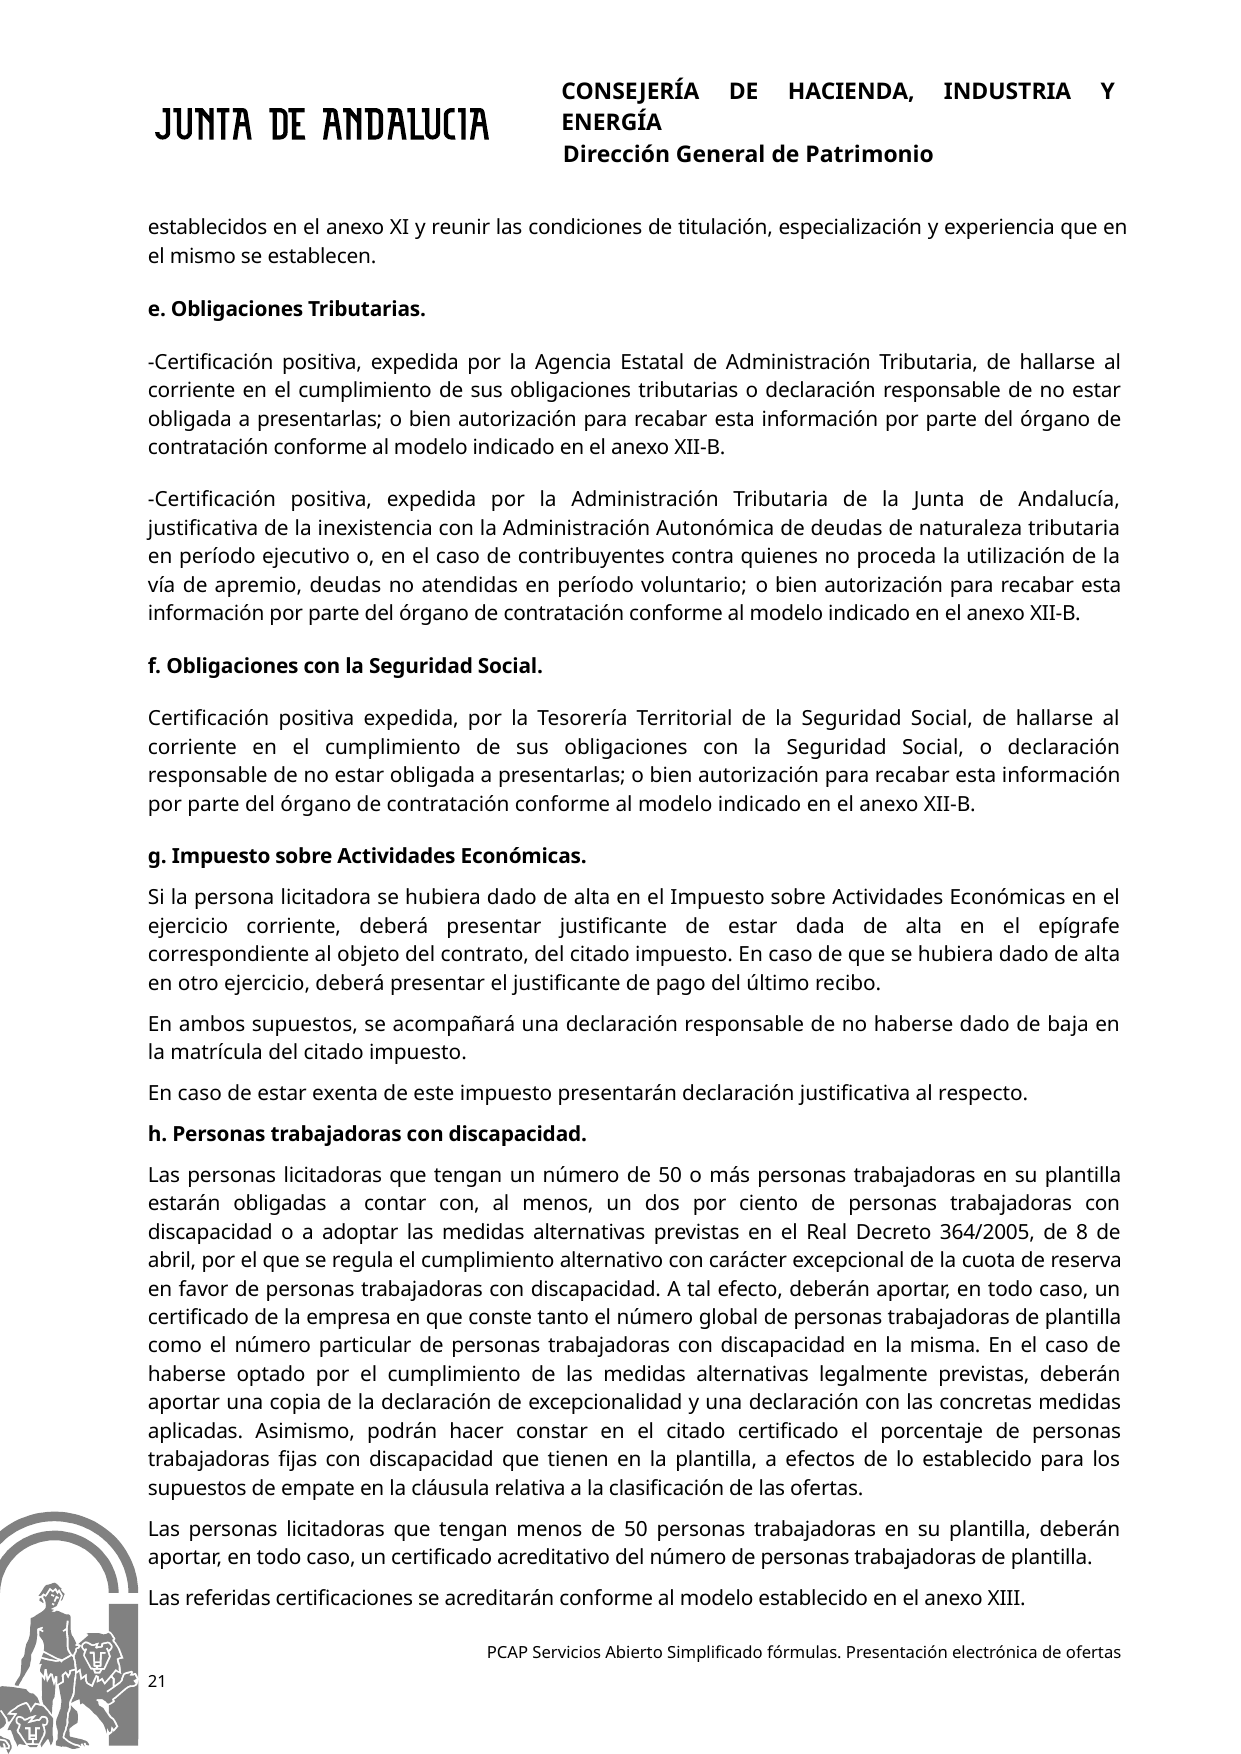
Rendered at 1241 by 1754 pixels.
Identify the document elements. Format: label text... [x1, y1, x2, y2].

list f. Obligaciones con la Seguridad Social. [133, 651, 1122, 679]
text En ambos supuestos, se acompañará una declaración responsable de no haberse dado de baja en la matrícula del citado impuesto. [148, 1009, 1122, 1066]
text Las personas licitadoras que tengan menos de 50 personas trabajadoras en su plantilla, deberán aportar, en todo caso, un certificado acreditativo del número de personas trabajadoras de plantilla. [148, 1514, 1122, 1571]
list e. Obligaciones Tributarias. [133, 294, 1122, 323]
list g. Impuesto sobre Actividades Económicas. [133, 842, 1122, 870]
text Las referidas certificaciones se acreditarán conforme al modelo establecido en el anexo XIII. [148, 1583, 1122, 1612]
list Certificación positiva expedida, por la Tesorería Territorial de la Seguridad Social, de hallarse al corriente en el cumplimiento de sus obligaciones con la Seguridad Social, o declaración responsable de no estar obligada a presentarlas; o bien autorización para recabar esta información por parte del órgano de contratación conforme al modelo indicado en el anexo XII-B. [148, 703, 1122, 817]
list -Certificación positiva, expedida por la Administración Tributaria de la Junta de Andalucía, justificativa de la inexistencia con la Administración Autonómica de deudas de naturaleza tributaria en período ejecutivo o, en el caso de contribuyentes contra quienes no proceda la utilización de la vía de apremio, deudas no atendidas en período voluntario; o bien autorización para recabar esta información por parte del órgano de contratación conforme al modelo indicado en el anexo XII-B. [148, 484, 1122, 627]
text establecidos en el anexo XI y reunir las condiciones de titulación, especialización y experiencia que en el mismo se establecen. [148, 212, 1128, 269]
text En caso de estar exenta de este impuesto presentarán declaración justificativa al respecto. [148, 1078, 1122, 1107]
text h. Personas trabajadoras con discapacidad. [148, 1119, 1122, 1147]
list -Certificación positiva, expedida por la Agencia Estatal de Administración Tributaria, de hallarse al corriente en el cumplimiento de sus obligaciones tributarias o declaración responsable de no estar obligada a presentarlas; o bien autorización para recabar esta información por parte del órgano de contratación conforme al modelo indicado en el anexo XII-B. [148, 347, 1122, 461]
text Si la persona licitadora se hubiera dado de alta en el Impuesto sobre Actividades Económicas en el ejercicio corriente, deberá presentar justificante de estar dada de alta en el epígrafe correspondiente al objeto del contrato, del citado impuesto. En caso de que se hubiera dado de alta en otro ejercicio, deberá presentar el justificante de pago del último recibo. [148, 882, 1122, 996]
text Las personas licitadoras que tengan un número de 50 o más personas trabajadoras en su plantilla estarán obligadas a contar con, al menos, un dos por ciento de personas trabajadoras con discapacidad o a adoptar las medidas alternativas previstas en el Real Decreto 364/2005, de 8 de abril, por el que se regula el cumplimiento alternativo con carácter excepcional de la cuota de reserva en favor de personas trabajadoras con discapacidad. A tal efecto, deberán aportar, en todo caso, un certificado de la empresa en que conste tanto el número global de personas trabajadoras de plantilla como el número particular de personas trabajadoras con discapacidad en la misma. En el caso de haberse optado por el cumplimiento de las medidas alternativas legalmente previstas, deberán aportar una copia de la declaración de excepcionalidad y una declaración con las concretas medidas aplicadas. Asimismo, podrán hacer constar en el citado certificado el porcentaje de personas trabajadoras fijas con discapacidad que tienen en la plantilla, a efectos de lo establecido para los supuestos de empate en la cláusula relativa a la clasificación de las ofertas. [148, 1160, 1122, 1501]
